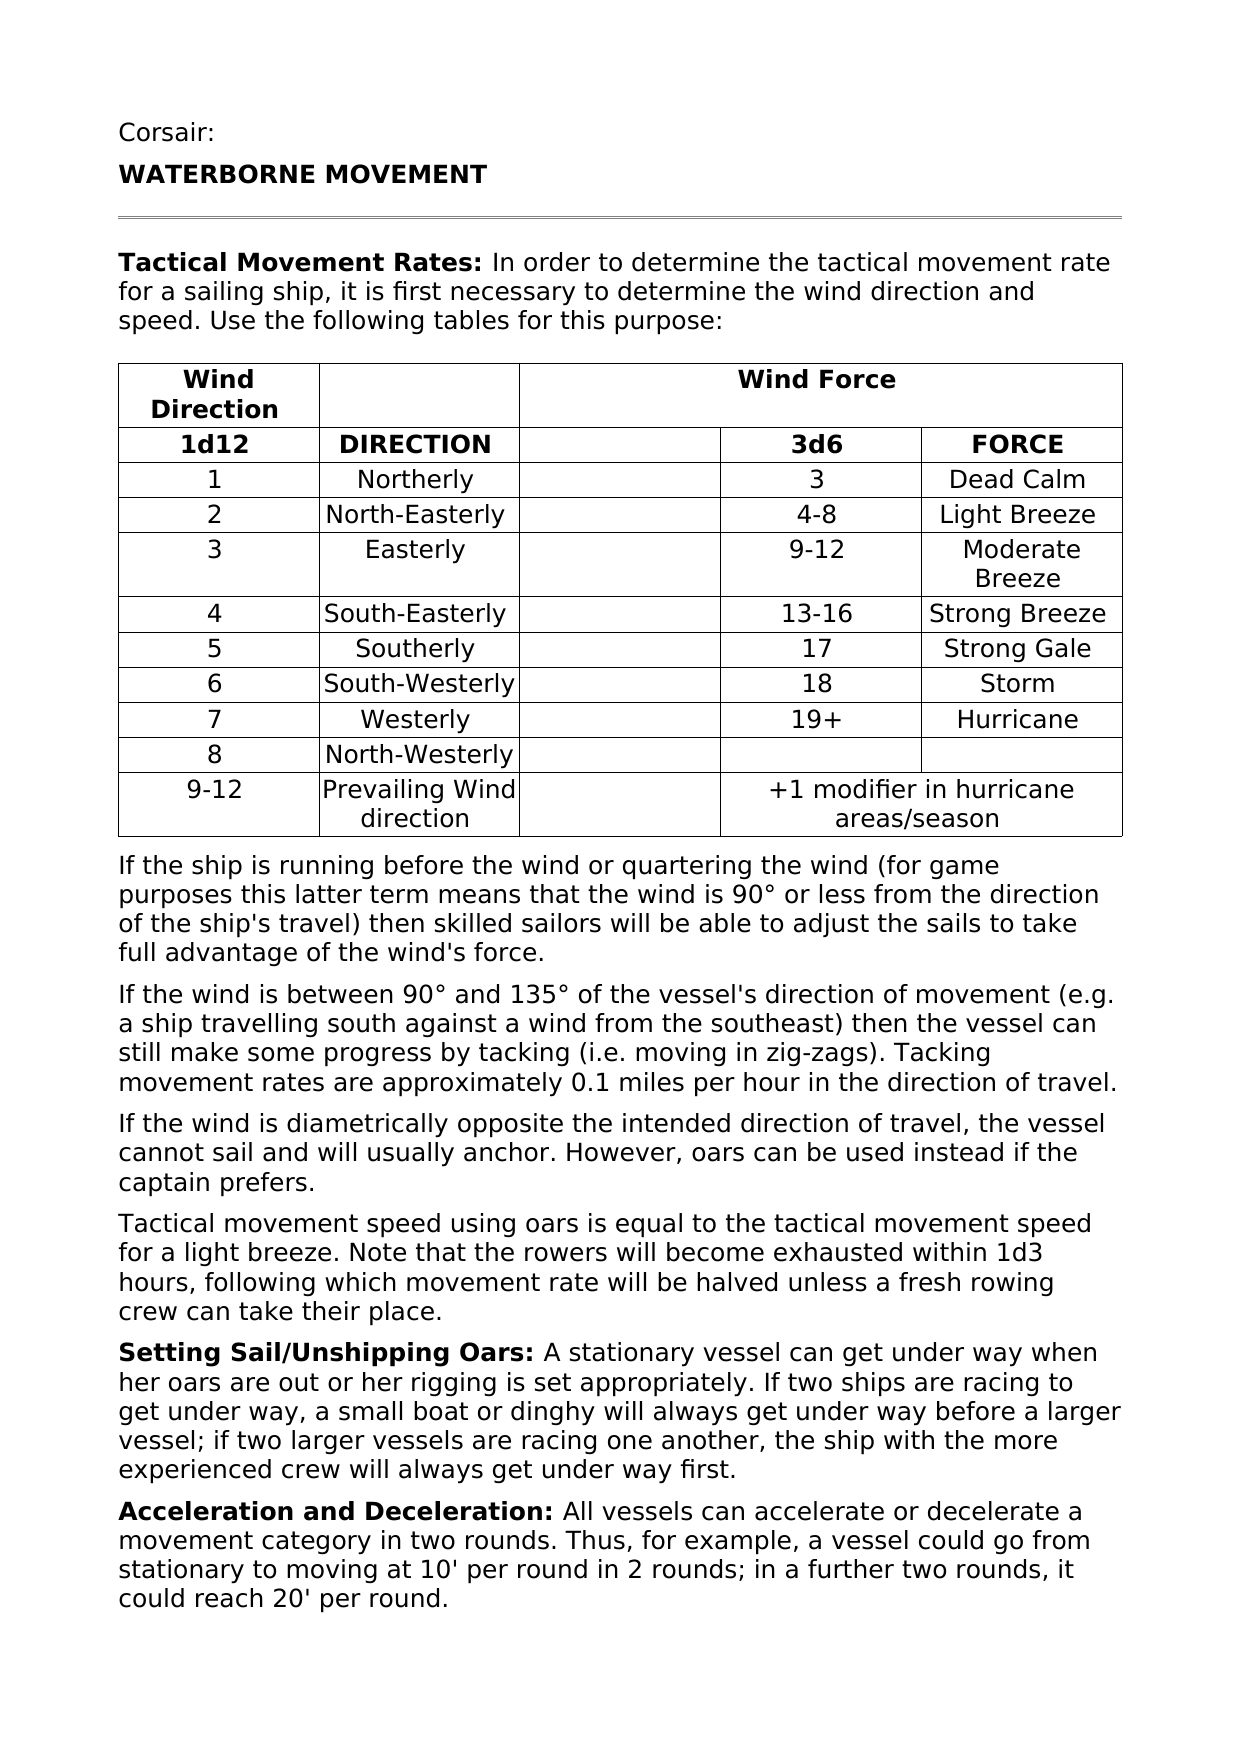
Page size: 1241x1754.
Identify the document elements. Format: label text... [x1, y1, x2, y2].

table_cell [520, 668, 720, 702]
table_header [320, 364, 519, 427]
table_cell 3 [119, 533, 319, 596]
table_header Wind Force [520, 364, 1122, 427]
table_cell 19+ [721, 703, 921, 737]
table_cell 2 [119, 498, 319, 532]
table_cell 3 [721, 463, 921, 497]
table_header Wind Direction [119, 364, 319, 427]
text If the wind is diametrically opposite the intended direction of travel, the vessel cannot sail and will usually anchor. However, oars can be used instead if the captain prefers. [118, 1109, 1122, 1197]
table_cell 18 [721, 668, 921, 702]
table_cell South-Westerly [320, 668, 519, 702]
table_cell [520, 428, 720, 462]
table_cell 9-12 [721, 533, 921, 596]
table_cell 4-8 [721, 498, 921, 532]
text WATERBORNE MOVEMENT [118, 160, 1122, 189]
table_cell North-Westerly [320, 738, 519, 772]
table_cell Prevailing Wind direction [320, 773, 519, 836]
table_cell DIRECTION [320, 428, 519, 462]
table_cell +1 modifier in hurricane areas/season [721, 773, 1122, 836]
table_cell 5 [119, 633, 319, 667]
table_cell [520, 533, 720, 596]
table_cell [520, 738, 720, 772]
table_cell 8 [119, 738, 319, 772]
text Acceleration and Deceleration: All vessels can accelerate or decelerate a movement category in two rounds. Thus, for example, a vessel could go from stationary to moving at 10' per round in 2 rounds; in a further two rounds, it could reach 20' per round. [118, 1497, 1122, 1614]
text Corsair: [118, 118, 1122, 147]
table_cell Westerly [320, 703, 519, 737]
table_cell [721, 738, 921, 772]
table_cell 1 [119, 463, 319, 497]
table_cell 6 [119, 668, 319, 702]
table_cell 13-16 [721, 597, 921, 632]
table_cell 1d12 [119, 428, 319, 462]
table_cell [520, 703, 720, 737]
table_cell Strong Gale [922, 633, 1122, 667]
table_cell Northerly [320, 463, 519, 497]
table_cell [520, 498, 720, 532]
table_cell Easterly [320, 533, 519, 596]
table_cell Hurricane [922, 703, 1122, 737]
table_cell Strong Breeze [922, 597, 1122, 632]
text Tactical movement speed using oars is equal to the tactical movement speed for a light breeze. Note that the rowers will become exhausted within 1d3 hours, following which movement rate will be halved unless a fresh rowing crew can take their place. [118, 1209, 1122, 1326]
table_cell Storm [922, 668, 1122, 702]
table_cell Moderate Breeze [922, 533, 1122, 596]
table_cell 17 [721, 633, 921, 667]
table_cell Dead Calm [922, 463, 1122, 497]
table_cell [520, 773, 720, 836]
table_cell Southerly [320, 633, 519, 667]
table_cell 7 [119, 703, 319, 737]
table_cell [520, 597, 720, 632]
table_cell Light Breeze [922, 498, 1122, 532]
text If the ship is running before the wind or quartering the wind (for game purposes this latter term means that the wind is 90° or less from the direction of the ship's travel) then skilled sailors will be able to adjust the sails to take full advantage of the wind's force. [118, 851, 1122, 968]
table_cell 9-12 [119, 773, 319, 836]
table_cell [520, 463, 720, 497]
text Tactical Movement Rates: In order to determine the tactical movement rate for a sailing ship, it is first necessary to determine the wind direction and speed. Use the following tables for this purpose: [118, 248, 1122, 335]
text Setting Sail/Unshipping Oars: A stationary vessel can get under way when her oars are out or her rigging is set appropriately. If two ships are racing to get under way, a small boat or dinghy will always get under way before a larger vessel; if two larger vessels are racing one another, the ship with the more experienced crew will always get under way first. [118, 1339, 1122, 1484]
table_cell [520, 633, 720, 667]
table_cell 4 [119, 597, 319, 632]
table_cell FORCE [922, 428, 1122, 462]
table_cell [922, 738, 1122, 772]
table_cell North-Easterly [320, 498, 519, 532]
table_cell 3d6 [721, 428, 921, 462]
text If the wind is between 90° and 135° of the vessel's direction of movement (e.g. a ship travelling south against a wind from the southeast) then the vessel can still make some progress by tacking (i.e. moving in zig-zags). Tacking movement rates are approximately 0.1 miles per hour in the direction of travel. [118, 980, 1122, 1097]
table_cell South-Easterly [320, 597, 519, 632]
